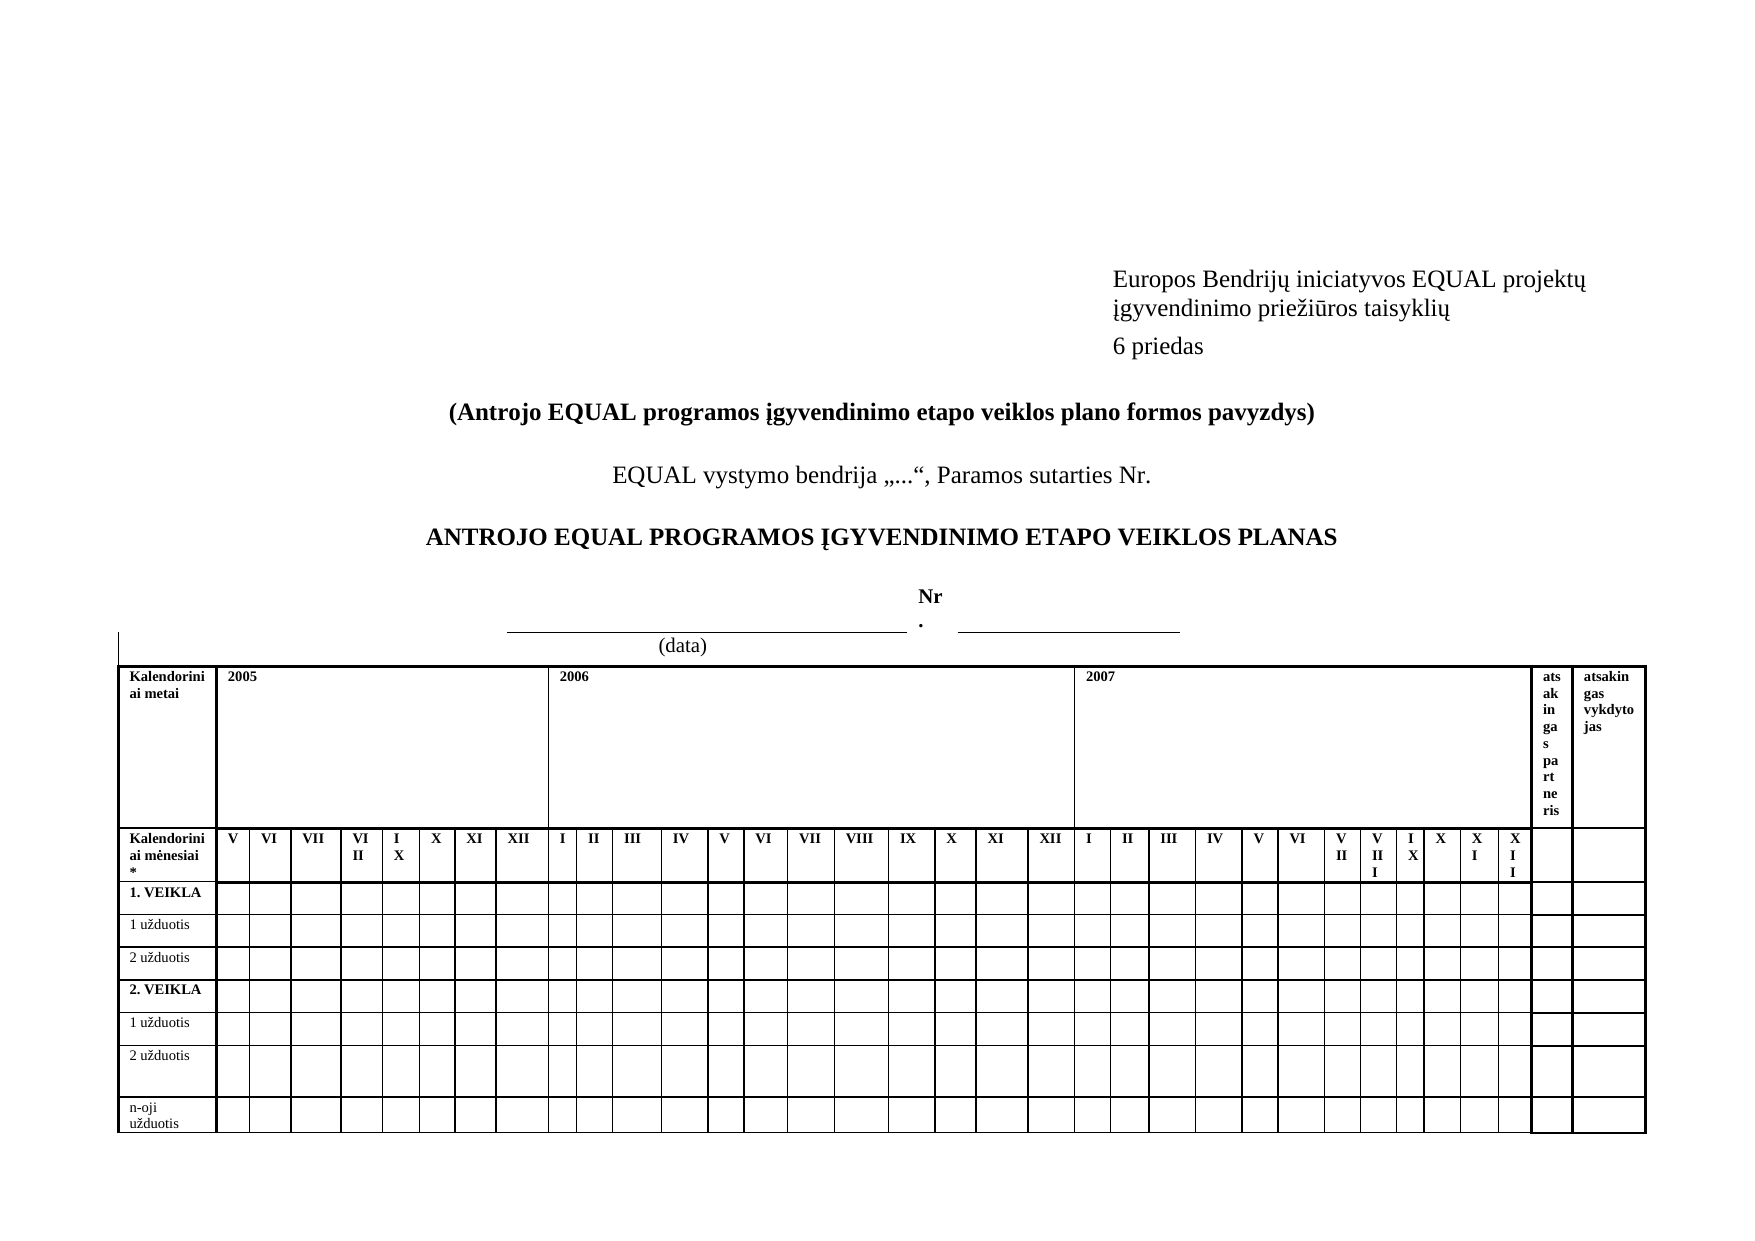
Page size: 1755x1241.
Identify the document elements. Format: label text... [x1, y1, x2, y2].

table_cell [291, 632, 332, 664]
table_cell [613, 1013, 661, 1045]
table_cell [683, 489, 727, 518]
table_cell VII [292, 830, 340, 881]
table_cell [683, 584, 727, 632]
table_cell [936, 1013, 975, 1045]
table_cell [1075, 633, 1136, 664]
table_cell [420, 331, 463, 364]
table_cell [1111, 915, 1148, 946]
table_cell [773, 584, 817, 632]
table_cell [958, 584, 1001, 632]
table_cell [1325, 1013, 1360, 1045]
table_cell [1196, 915, 1241, 946]
table_cell [638, 551, 683, 583]
table_cell [638, 289, 683, 331]
table_cell [745, 884, 787, 913]
table_cell [250, 489, 291, 518]
table_cell [216, 632, 249, 664]
table_cell [332, 551, 376, 583]
table_cell [835, 884, 888, 913]
table_cell [420, 884, 454, 913]
table_cell [497, 1098, 548, 1132]
table_cell [1279, 948, 1324, 979]
table_cell [118, 289, 206, 331]
table_cell [332, 584, 376, 632]
table_cell ANTROJO EQUAL PROGRAMOS ĮGYVENDINIMO ETAPO VEIKLOS PLANAS [118, 518, 1645, 551]
table_cell [250, 364, 291, 397]
table_cell [1524, 632, 1553, 664]
table_cell II [1111, 830, 1148, 881]
table_cell [376, 551, 419, 583]
table_cell [1243, 1098, 1277, 1132]
table_cell [1553, 584, 1584, 632]
table_header [683, 264, 727, 289]
table_cell [383, 915, 419, 946]
table_cell [1425, 981, 1460, 1012]
table_cell [420, 551, 463, 583]
table_cell [1397, 1046, 1423, 1096]
table_header [463, 264, 507, 289]
table_cell [1111, 1098, 1148, 1132]
table_cell 2. VEIKLA [120, 981, 215, 1012]
table_cell [1499, 884, 1530, 913]
table_cell [218, 915, 249, 946]
table_cell [1397, 915, 1423, 946]
table_cell [907, 331, 958, 364]
table_cell [863, 331, 907, 364]
table_cell XI [456, 830, 495, 881]
table_header [548, 264, 592, 289]
table_cell [1584, 551, 1645, 583]
table_cell [977, 915, 1027, 946]
table_cell [1361, 1098, 1396, 1132]
table_cell [250, 289, 291, 331]
table_cell [456, 915, 495, 946]
table_cell [709, 1046, 743, 1096]
table_cell V [1243, 830, 1277, 881]
table_cell [1243, 915, 1277, 946]
table_cell [863, 584, 907, 632]
table_cell (data) [592, 633, 773, 664]
table_cell [507, 489, 548, 518]
table_cell [1196, 884, 1241, 913]
table_cell [1150, 1046, 1195, 1096]
table_cell [662, 981, 707, 1012]
table_header [907, 264, 958, 289]
table_cell [1533, 948, 1571, 979]
table_cell [1045, 584, 1074, 632]
table_cell [1180, 364, 1225, 397]
table_cell [1533, 883, 1571, 913]
table_cell [548, 489, 592, 518]
table_cell III [1150, 830, 1195, 881]
table_cell [1269, 632, 1301, 664]
table_cell [683, 289, 727, 331]
table_header [291, 264, 332, 289]
table_cell XI [977, 830, 1027, 881]
table_cell [1397, 948, 1423, 979]
table_cell [788, 1098, 834, 1132]
table_cell [549, 915, 576, 946]
table_cell VIII [342, 830, 382, 881]
table_cell [250, 331, 291, 364]
table_cell [1461, 981, 1498, 1012]
table_cell [577, 1013, 612, 1045]
table_cell [1225, 551, 1269, 583]
table_cell [1574, 948, 1644, 979]
table_cell [577, 948, 612, 979]
table_cell [863, 489, 907, 518]
table_cell [1225, 489, 1269, 518]
table_cell [1345, 551, 1389, 583]
table_cell [1574, 916, 1644, 946]
table_cell [420, 1098, 454, 1132]
table_cell [977, 1098, 1027, 1132]
table_cell [1301, 489, 1345, 518]
table_header [376, 264, 419, 289]
table_cell [1425, 948, 1460, 979]
table_cell [889, 981, 934, 1012]
table_cell [548, 289, 592, 331]
table_cell [1279, 1013, 1324, 1045]
table_cell [1461, 1046, 1498, 1096]
table_cell [507, 331, 548, 364]
table_cell [613, 1098, 661, 1132]
table_cell [773, 331, 817, 364]
table_cell [863, 551, 907, 583]
table_cell [1301, 364, 1345, 397]
table_cell [977, 948, 1027, 979]
table_cell [662, 884, 707, 913]
table_cell [1150, 948, 1195, 979]
table_cell [1111, 948, 1148, 979]
table_cell [1029, 884, 1074, 913]
table_cell [1243, 1013, 1277, 1045]
table_cell [1269, 584, 1301, 632]
table_cell [1493, 364, 1524, 397]
table_cell [1574, 981, 1644, 1012]
table_header [863, 264, 907, 289]
table_cell [1604, 489, 1645, 518]
table_cell [118, 489, 206, 518]
table_cell [1584, 584, 1645, 632]
table_cell [549, 948, 576, 979]
table_cell [118, 584, 216, 632]
table_cell [250, 1013, 290, 1045]
table_cell [342, 1046, 382, 1096]
table_cell [577, 981, 612, 1012]
table_cell [548, 584, 592, 632]
table_cell [1493, 489, 1524, 518]
table_cell [745, 1013, 787, 1045]
table_cell [709, 1098, 743, 1132]
table_cell [727, 551, 773, 583]
table_cell [936, 1098, 975, 1132]
table_cell [1361, 915, 1396, 946]
table_cell [835, 948, 888, 979]
table_cell [206, 331, 249, 364]
table_cell I [549, 830, 576, 881]
table_cell [1090, 489, 1136, 518]
table_cell [420, 632, 463, 664]
table_cell [1553, 632, 1584, 664]
table_cell [1279, 915, 1324, 946]
table_cell [332, 489, 376, 518]
table_cell [709, 1013, 743, 1045]
table_cell [1533, 981, 1571, 1012]
table_cell [1465, 551, 1493, 583]
table_cell [456, 1013, 495, 1045]
table_cell [548, 331, 592, 364]
table_cell [835, 915, 888, 946]
table_header [817, 264, 863, 289]
table_cell [592, 551, 638, 583]
table_cell VI [1279, 830, 1324, 881]
table_cell [463, 489, 507, 518]
table_cell IX [383, 830, 419, 881]
table_header [592, 264, 638, 289]
table_cell VI [250, 830, 290, 881]
table_cell X [936, 830, 975, 881]
table_cell [1180, 632, 1225, 664]
table_cell [889, 1098, 934, 1132]
table_cell [638, 584, 683, 632]
table_cell [250, 884, 290, 913]
table_cell [889, 948, 934, 979]
table_cell [463, 584, 507, 632]
table_header [332, 264, 376, 289]
table_cell [548, 551, 592, 583]
table_cell [1269, 551, 1301, 583]
table_cell [907, 364, 958, 397]
table_cell [958, 633, 1001, 664]
table_cell [1001, 584, 1045, 632]
table_cell [1029, 915, 1074, 946]
table_cell [250, 1046, 290, 1096]
table_cell VIII [1361, 830, 1396, 881]
table_cell [1269, 364, 1301, 397]
table_cell [1150, 884, 1195, 913]
table_cell [1029, 981, 1074, 1012]
table_cell [1435, 632, 1465, 664]
table_cell [1279, 884, 1324, 913]
table_cell [383, 1046, 419, 1096]
table_cell [1075, 584, 1136, 632]
table_cell [1325, 981, 1360, 1012]
table_cell [817, 331, 863, 364]
table_cell [577, 1098, 612, 1132]
table_cell [577, 884, 612, 913]
table_cell [292, 915, 340, 946]
table_cell [216, 551, 249, 583]
table_cell [1435, 584, 1465, 632]
table_cell [1225, 584, 1269, 632]
table_cell [1345, 632, 1389, 664]
table_cell [1574, 1047, 1644, 1096]
table_cell [420, 948, 454, 979]
table_cell [456, 948, 495, 979]
table_cell [1029, 1013, 1074, 1045]
table_cell [1279, 981, 1324, 1012]
table_cell [907, 551, 958, 583]
table_cell [1524, 551, 1553, 583]
table_cell [1425, 884, 1460, 913]
table_cell atsakingas partneris [1533, 668, 1571, 827]
table_cell [1533, 1098, 1571, 1132]
table_cell [206, 289, 249, 331]
table_cell [376, 489, 419, 518]
table_cell [250, 915, 290, 946]
table_cell XII [1499, 830, 1530, 881]
table_cell [548, 633, 592, 664]
table_cell [1559, 489, 1604, 518]
table_cell [817, 289, 863, 331]
table_cell [1325, 1046, 1360, 1096]
table_cell [709, 884, 743, 913]
table_cell [709, 981, 743, 1012]
table_cell [332, 364, 376, 397]
table_cell [592, 364, 638, 397]
table_cell [342, 948, 382, 979]
table_cell [1533, 916, 1571, 946]
table_cell [613, 981, 661, 1012]
table_cell [727, 489, 773, 518]
table_cell [709, 948, 743, 979]
table_cell [1361, 1046, 1396, 1096]
table_cell [1361, 884, 1396, 913]
table_cell [613, 915, 661, 946]
table_cell [1180, 584, 1225, 632]
table_cell [1279, 1046, 1324, 1096]
table_cell [218, 1013, 249, 1045]
table_cell [745, 915, 787, 946]
table_cell [549, 884, 576, 913]
table_cell [456, 981, 495, 1012]
table_cell [1584, 632, 1645, 664]
table_cell [1345, 364, 1389, 397]
table_cell [1499, 1098, 1530, 1132]
table_cell [835, 1098, 888, 1132]
table_cell [218, 1046, 249, 1096]
table_cell X [1425, 830, 1460, 881]
table_cell [1389, 584, 1435, 632]
table_cell [497, 1013, 548, 1045]
table_cell [1499, 1046, 1530, 1096]
table_cell [1435, 489, 1465, 518]
table_cell [863, 633, 907, 664]
table_cell [291, 584, 332, 632]
table_cell [1574, 883, 1644, 913]
table_cell [907, 289, 958, 331]
table_cell [1225, 364, 1269, 397]
table_cell V [709, 830, 743, 881]
table_cell [463, 289, 507, 331]
table_cell [727, 289, 773, 331]
table_cell [1136, 584, 1180, 632]
table_cell [1461, 884, 1498, 913]
table_cell [332, 289, 376, 331]
table_cell [1389, 551, 1435, 583]
table_cell [683, 364, 727, 397]
table_cell [383, 884, 419, 913]
table_cell [1465, 489, 1493, 518]
table_cell [216, 584, 249, 632]
table_cell [420, 289, 463, 331]
table_cell [1345, 584, 1389, 632]
table_cell [662, 1013, 707, 1045]
table_cell IV [1196, 830, 1241, 881]
table_cell [1001, 489, 1045, 518]
table_cell [1461, 948, 1498, 979]
table_cell [662, 1046, 707, 1096]
table_cell [1111, 981, 1148, 1012]
table_cell [638, 364, 683, 397]
table_cell [817, 551, 863, 583]
table_cell [1604, 331, 1645, 364]
table_cell [773, 551, 817, 583]
table_cell 2005 [218, 668, 548, 827]
table_cell [292, 1098, 340, 1132]
table_cell [1559, 364, 1604, 397]
table_cell 2 užduotis [120, 948, 215, 979]
table_cell [250, 948, 290, 979]
table_cell [1499, 915, 1530, 946]
table_cell [420, 364, 463, 397]
table_cell [889, 915, 934, 946]
table_cell [463, 331, 507, 364]
table_cell [1196, 981, 1241, 1012]
table_cell [291, 289, 332, 331]
table_cell [936, 948, 975, 979]
table_cell [1111, 1046, 1148, 1096]
table_header [773, 264, 817, 289]
table_cell [507, 584, 548, 632]
table_cell 1 užduotis [120, 1013, 215, 1045]
table_cell [1150, 1098, 1195, 1132]
table_cell [118, 364, 206, 397]
table_cell [1001, 633, 1045, 664]
table_cell [1397, 1098, 1423, 1132]
table_cell [1196, 1013, 1241, 1045]
table_cell [936, 884, 975, 913]
table_cell [376, 364, 419, 397]
table_cell [613, 948, 661, 979]
table_cell [662, 1098, 707, 1132]
table_cell [1524, 364, 1559, 397]
table_cell [936, 1046, 975, 1096]
table_cell 6 priedas [958, 331, 1604, 364]
table_cell [549, 981, 576, 1012]
table_cell [907, 632, 958, 664]
table_cell [1425, 1046, 1460, 1096]
table_cell [727, 331, 773, 364]
table_cell [342, 1098, 382, 1132]
table_cell [1150, 915, 1195, 946]
table_cell n-oji užduotis [120, 1098, 215, 1132]
table_cell [863, 289, 907, 331]
table_cell [1499, 981, 1530, 1012]
table_cell [250, 981, 290, 1012]
table_cell [577, 915, 612, 946]
table_cell [1279, 1098, 1324, 1132]
table_cell 1. VEIKLA [120, 882, 215, 913]
table_cell [332, 331, 376, 364]
table_cell [1493, 551, 1524, 583]
table_cell [291, 364, 332, 397]
table_cell [1465, 584, 1493, 632]
table_header [727, 264, 773, 289]
table_cell Nr. [907, 584, 958, 632]
table_cell [1325, 948, 1360, 979]
table_cell [1029, 1098, 1074, 1132]
table_cell VII [788, 830, 834, 881]
table_cell [1389, 364, 1435, 397]
table_cell [383, 981, 419, 1012]
table_cell [958, 364, 1001, 397]
table_cell [773, 364, 817, 397]
table_cell II [577, 830, 612, 881]
table_cell [463, 551, 507, 583]
table_cell [1301, 551, 1345, 583]
table_cell [549, 1013, 576, 1045]
table_cell [773, 289, 817, 331]
table_cell [1425, 915, 1460, 946]
table_cell [250, 1098, 290, 1132]
table_cell [1001, 551, 1045, 583]
table_cell [1465, 364, 1493, 397]
table_cell [1301, 584, 1345, 632]
table_cell VI [745, 830, 787, 881]
table_cell [1361, 948, 1396, 979]
table_cell VIII [835, 830, 888, 881]
table_cell 2007 [1075, 668, 1530, 827]
table_cell [497, 948, 548, 979]
table_cell [1553, 551, 1584, 583]
table_cell [1574, 1098, 1644, 1132]
table_cell [613, 1046, 661, 1096]
table_cell [1397, 1013, 1423, 1045]
table_cell [549, 1098, 576, 1132]
table_cell [936, 981, 975, 1012]
table_cell XII [1029, 830, 1074, 881]
table_cell [1574, 1014, 1644, 1045]
table_cell [342, 915, 382, 946]
table_cell [420, 584, 463, 632]
table_cell [1180, 489, 1225, 518]
table_cell [1196, 1098, 1241, 1132]
table_cell I [1075, 830, 1110, 881]
table_cell [456, 884, 495, 913]
table_cell [342, 884, 382, 913]
table_cell [383, 1098, 419, 1132]
table_cell [835, 1013, 888, 1045]
table_cell [709, 915, 743, 946]
table_cell [497, 981, 548, 1012]
table_cell [817, 364, 863, 397]
table_cell [1243, 884, 1277, 913]
table_cell [250, 551, 291, 583]
table_cell [745, 1098, 787, 1132]
table_header [507, 264, 548, 289]
table_cell [1493, 632, 1524, 664]
table_cell V [218, 830, 249, 881]
table_cell [662, 948, 707, 979]
table_cell [773, 633, 817, 664]
table_cell [1361, 1013, 1396, 1045]
table_cell [383, 948, 419, 979]
table_cell [1533, 1047, 1571, 1096]
table_cell [420, 489, 463, 518]
table_cell [250, 584, 291, 632]
table_cell [1090, 364, 1136, 397]
table_cell [1243, 948, 1277, 979]
table_cell [727, 364, 773, 397]
table_cell IV [662, 830, 707, 881]
table_cell EQUAL vystymo bendrija „...“, Paramos sutarties Nr. [118, 433, 1645, 489]
table_cell [218, 884, 249, 913]
table_cell [889, 884, 934, 913]
table_cell [206, 364, 249, 397]
table_cell IX [889, 830, 934, 881]
table_cell [342, 1013, 382, 1045]
table_cell [958, 489, 1001, 518]
table_cell [936, 915, 975, 946]
table_cell [1196, 948, 1241, 979]
table_cell [745, 1046, 787, 1096]
table_cell [1301, 632, 1345, 664]
table_cell [977, 1013, 1027, 1045]
table_cell [1604, 364, 1645, 397]
table_cell [977, 884, 1027, 913]
table_cell [1524, 584, 1553, 632]
table_cell [745, 948, 787, 979]
table_cell [773, 489, 817, 518]
table_cell [613, 884, 661, 913]
table_cell [745, 981, 787, 1012]
table_cell [250, 632, 291, 664]
table_cell [1225, 632, 1269, 664]
table_cell atsakingas vykdytojas [1574, 668, 1644, 827]
table_cell [907, 489, 958, 518]
table_cell [507, 633, 548, 664]
table_cell [1001, 364, 1045, 397]
table_cell X [420, 830, 454, 881]
table_cell [1136, 489, 1180, 518]
table_cell [218, 1098, 249, 1132]
table_cell [291, 551, 332, 583]
table_cell VII [1325, 830, 1360, 881]
table_cell [420, 1013, 454, 1045]
table_cell [497, 915, 548, 946]
table_cell [1111, 884, 1148, 913]
table_cell [332, 632, 376, 664]
table_cell [292, 981, 340, 1012]
table_cell [1389, 489, 1435, 518]
table_cell [1045, 633, 1074, 664]
table_cell [1075, 981, 1110, 1012]
table_cell [376, 584, 419, 632]
table_cell [1029, 948, 1074, 979]
table_cell [1397, 981, 1423, 1012]
table_cell [376, 289, 419, 331]
table_cell [1029, 1046, 1074, 1096]
table_cell [1075, 915, 1110, 946]
table_cell [292, 1013, 340, 1045]
table_header [420, 264, 463, 289]
table_cell [592, 584, 638, 632]
table_cell [1493, 584, 1524, 632]
table_cell [1435, 364, 1465, 397]
table_cell [683, 551, 727, 583]
table_cell [788, 981, 834, 1012]
table_cell [206, 489, 249, 518]
table_header [250, 264, 291, 289]
table_cell [1243, 1046, 1277, 1096]
table_cell [456, 1046, 495, 1096]
table_cell [1136, 633, 1180, 664]
table_cell [291, 331, 332, 364]
table_cell [1574, 829, 1644, 881]
table_cell [420, 981, 454, 1012]
table_cell [291, 489, 332, 518]
table_cell [788, 1013, 834, 1045]
table_cell (Antrojo EQUAL programos įgyvendinimo etapo veiklos plano formos pavyzdys) [118, 397, 1645, 433]
table_cell [497, 884, 548, 913]
table_cell [1180, 551, 1225, 583]
table_cell [1461, 1013, 1498, 1045]
table_cell [1111, 1013, 1148, 1045]
table_cell [507, 289, 548, 331]
table_cell [1499, 948, 1530, 979]
table_cell [119, 632, 216, 664]
table_cell [727, 584, 773, 632]
table_cell [420, 915, 454, 946]
table_cell [889, 1013, 934, 1045]
table_cell [1075, 1098, 1110, 1132]
table_cell III [613, 830, 661, 881]
table_cell [1269, 489, 1301, 518]
table_cell [1435, 551, 1465, 583]
table_cell XI [1461, 830, 1498, 881]
table_cell [1075, 1013, 1110, 1045]
table_cell [1425, 1013, 1460, 1045]
table_cell [863, 364, 907, 397]
table_cell [638, 331, 683, 364]
table_cell [118, 331, 206, 364]
table_cell [788, 915, 834, 946]
table_cell [507, 364, 548, 397]
table_cell [1345, 489, 1389, 518]
table_cell [1325, 1098, 1360, 1132]
table_cell [662, 915, 707, 946]
table_cell [592, 289, 638, 331]
table_cell [1325, 884, 1360, 913]
table_cell [1499, 1013, 1530, 1045]
table_cell [1389, 632, 1435, 664]
table_cell [118, 551, 216, 583]
table_cell [1524, 489, 1559, 518]
table_cell [817, 584, 863, 632]
table_cell [817, 489, 863, 518]
table_cell [1533, 1014, 1571, 1045]
table_cell [376, 632, 419, 664]
table_cell [1150, 1013, 1195, 1045]
table_cell [977, 981, 1027, 1012]
table_header Europos Bendrijų iniciatyvos EQUAL projektų įgyvendinimo priežiūros taisyklių [958, 264, 1645, 331]
table_cell [376, 331, 419, 364]
table_cell [1075, 948, 1110, 979]
table_cell [1325, 915, 1360, 946]
table_cell [292, 1046, 340, 1096]
table_cell [1465, 632, 1493, 664]
table_cell [577, 1046, 612, 1096]
table_cell [1075, 551, 1136, 583]
table_cell [292, 884, 340, 913]
table_cell [548, 364, 592, 397]
table_cell XII [497, 830, 548, 881]
table_cell Kalendoriniai metai [120, 668, 215, 827]
table_cell 2006 [549, 668, 1074, 827]
table_cell [592, 489, 638, 518]
table_cell [788, 1046, 834, 1096]
table_cell [342, 981, 382, 1012]
table_cell [1425, 1098, 1460, 1132]
table_cell [1196, 1046, 1241, 1096]
table_header [206, 264, 249, 289]
table_cell [1075, 1046, 1110, 1096]
table_cell 2 užduotis [120, 1046, 215, 1096]
table_cell [592, 331, 638, 364]
table_cell [497, 1046, 548, 1096]
table_cell [788, 948, 834, 979]
table_cell [1533, 829, 1571, 881]
table_cell [1136, 551, 1180, 583]
table_cell [1045, 551, 1074, 583]
table_cell [889, 1046, 934, 1096]
table_cell [383, 1013, 419, 1045]
table_cell [1361, 981, 1396, 1012]
table_cell [817, 633, 863, 664]
table_cell [463, 364, 507, 397]
table_cell [463, 632, 507, 664]
table_header [638, 264, 683, 289]
table_cell [1397, 884, 1423, 913]
table_cell [1075, 884, 1110, 913]
table_cell Kalendoriniai mėnesiai * [120, 829, 215, 881]
table_cell [218, 981, 249, 1012]
table_cell [1045, 364, 1090, 397]
table_cell 1 užduotis [120, 915, 215, 946]
table_header [118, 264, 206, 289]
table_cell [1461, 915, 1498, 946]
table_cell IX [1397, 830, 1423, 881]
table_cell [958, 551, 1001, 583]
table_cell [218, 948, 249, 979]
table_cell [456, 1098, 495, 1132]
table_cell [1461, 1098, 1498, 1132]
table_cell [977, 1046, 1027, 1096]
table_cell [638, 489, 683, 518]
table_cell [1136, 364, 1180, 397]
table_cell [1243, 981, 1277, 1012]
table_cell [683, 331, 727, 364]
table_cell [788, 884, 834, 913]
table_cell [507, 551, 548, 583]
table_cell [549, 1046, 576, 1096]
table_cell [1150, 981, 1195, 1012]
table_cell [835, 1046, 888, 1096]
table_cell [1045, 489, 1090, 518]
table_cell [420, 1046, 454, 1096]
table_cell [835, 981, 888, 1012]
table_cell [292, 948, 340, 979]
